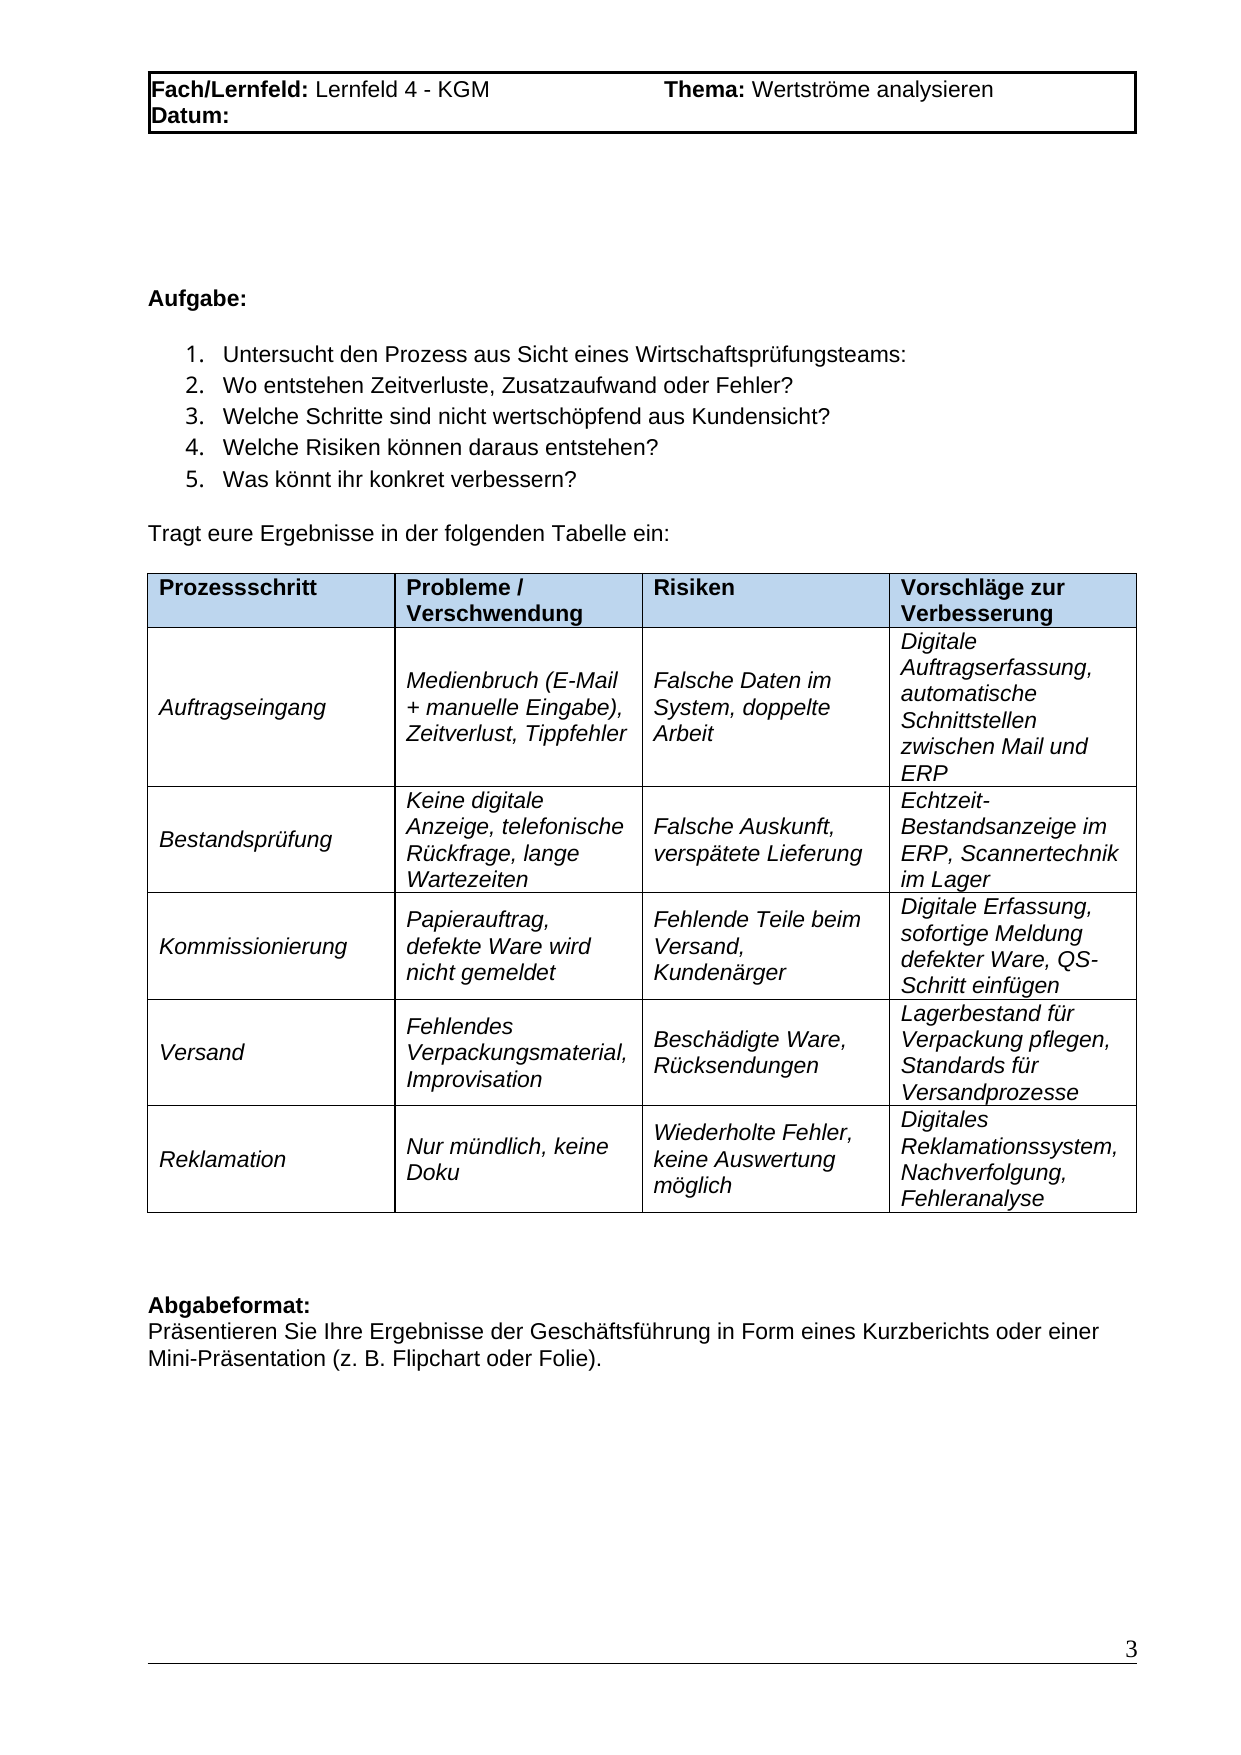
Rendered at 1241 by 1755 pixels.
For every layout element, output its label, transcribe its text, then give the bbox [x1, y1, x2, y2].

table_cell Digitale Auftragserfassung, automatische Schnittstellen zwischen Mail und ERP [890, 628, 1136, 786]
table_cell Falsche Auskunft, verspätete Lieferung [643, 787, 889, 892]
list Wo entstehen Zeitverluste, Zusatzaufwand oder Fehler? [185, 369, 1137, 400]
list Untersucht den Prozess aus Sicht eines Wirtschaftsprüfungsteams: [185, 338, 1137, 369]
table_cell Wiederholte Fehler, keine Auswertung möglich [643, 1106, 889, 1212]
table_cell Digitales Reklamationssystem, Nachverfolgung, Fehleranalyse [890, 1106, 1136, 1212]
table_cell Papierauftrag, defekte Ware wird nicht gemeldet [396, 893, 642, 999]
table_cell Auftragseingang [148, 628, 394, 786]
table_cell Medienbruch (E-Mail + manuelle Eingabe), Zeitverlust, Tippfehler [396, 628, 642, 786]
text Abgabeformat: [148, 1292, 1137, 1318]
table_header Risiken [643, 574, 889, 627]
table_cell Lagerbestand für Verpackung pflegen, Standards für Versandprozesse [890, 1000, 1136, 1105]
table_cell Digitale Erfassung, sofortige Meldung defekter Ware, QS-Schritt einfügen [890, 893, 1136, 999]
table_cell Versand [148, 1000, 394, 1105]
table_header Probleme / Verschwendung [396, 574, 642, 627]
table_cell Echtzeit-Bestandsanzeige im ERP, Scannertechnik im Lager [890, 787, 1136, 892]
table_cell Keine digitale Anzeige, telefonische Rückfrage, lange Wartezeiten [396, 787, 642, 892]
table_cell Fehlende Teile beim Versand, Kundenärger [643, 893, 889, 999]
table_cell Reklamation [148, 1106, 394, 1212]
list Was könnt ihr konkret verbessern? [185, 463, 1137, 494]
table_cell Fehlendes Verpackungsmaterial, Improvisation [396, 1000, 642, 1105]
text Tragt eure Ergebnisse in der folgenden Tabelle ein: [148, 520, 1137, 547]
table_cell Beschädigte Ware, Rücksendungen [643, 1000, 889, 1105]
table_cell Kommissionierung [148, 893, 394, 999]
table_cell Bestandsprüfung [148, 787, 394, 892]
table_header Vorschläge zur Verbesserung [890, 574, 1136, 627]
text Präsentieren Sie Ihre Ergebnisse der Geschäftsführung in Form eines Kurzberichts oder einer Mini-Präsentation (z. B. Flipchart oder Folie). [148, 1318, 1137, 1371]
table_header Prozessschritt [148, 574, 394, 627]
table_cell Falsche Daten im System, doppelte Arbeit [643, 628, 889, 786]
table_cell Nur mündlich, keine Doku [396, 1106, 642, 1212]
list Welche Risiken können daraus entstehen? [185, 431, 1137, 463]
list Welche Schritte sind nicht wertschöpfend aus Kundensicht? [185, 400, 1137, 431]
text Aufgabe: [148, 285, 1137, 311]
